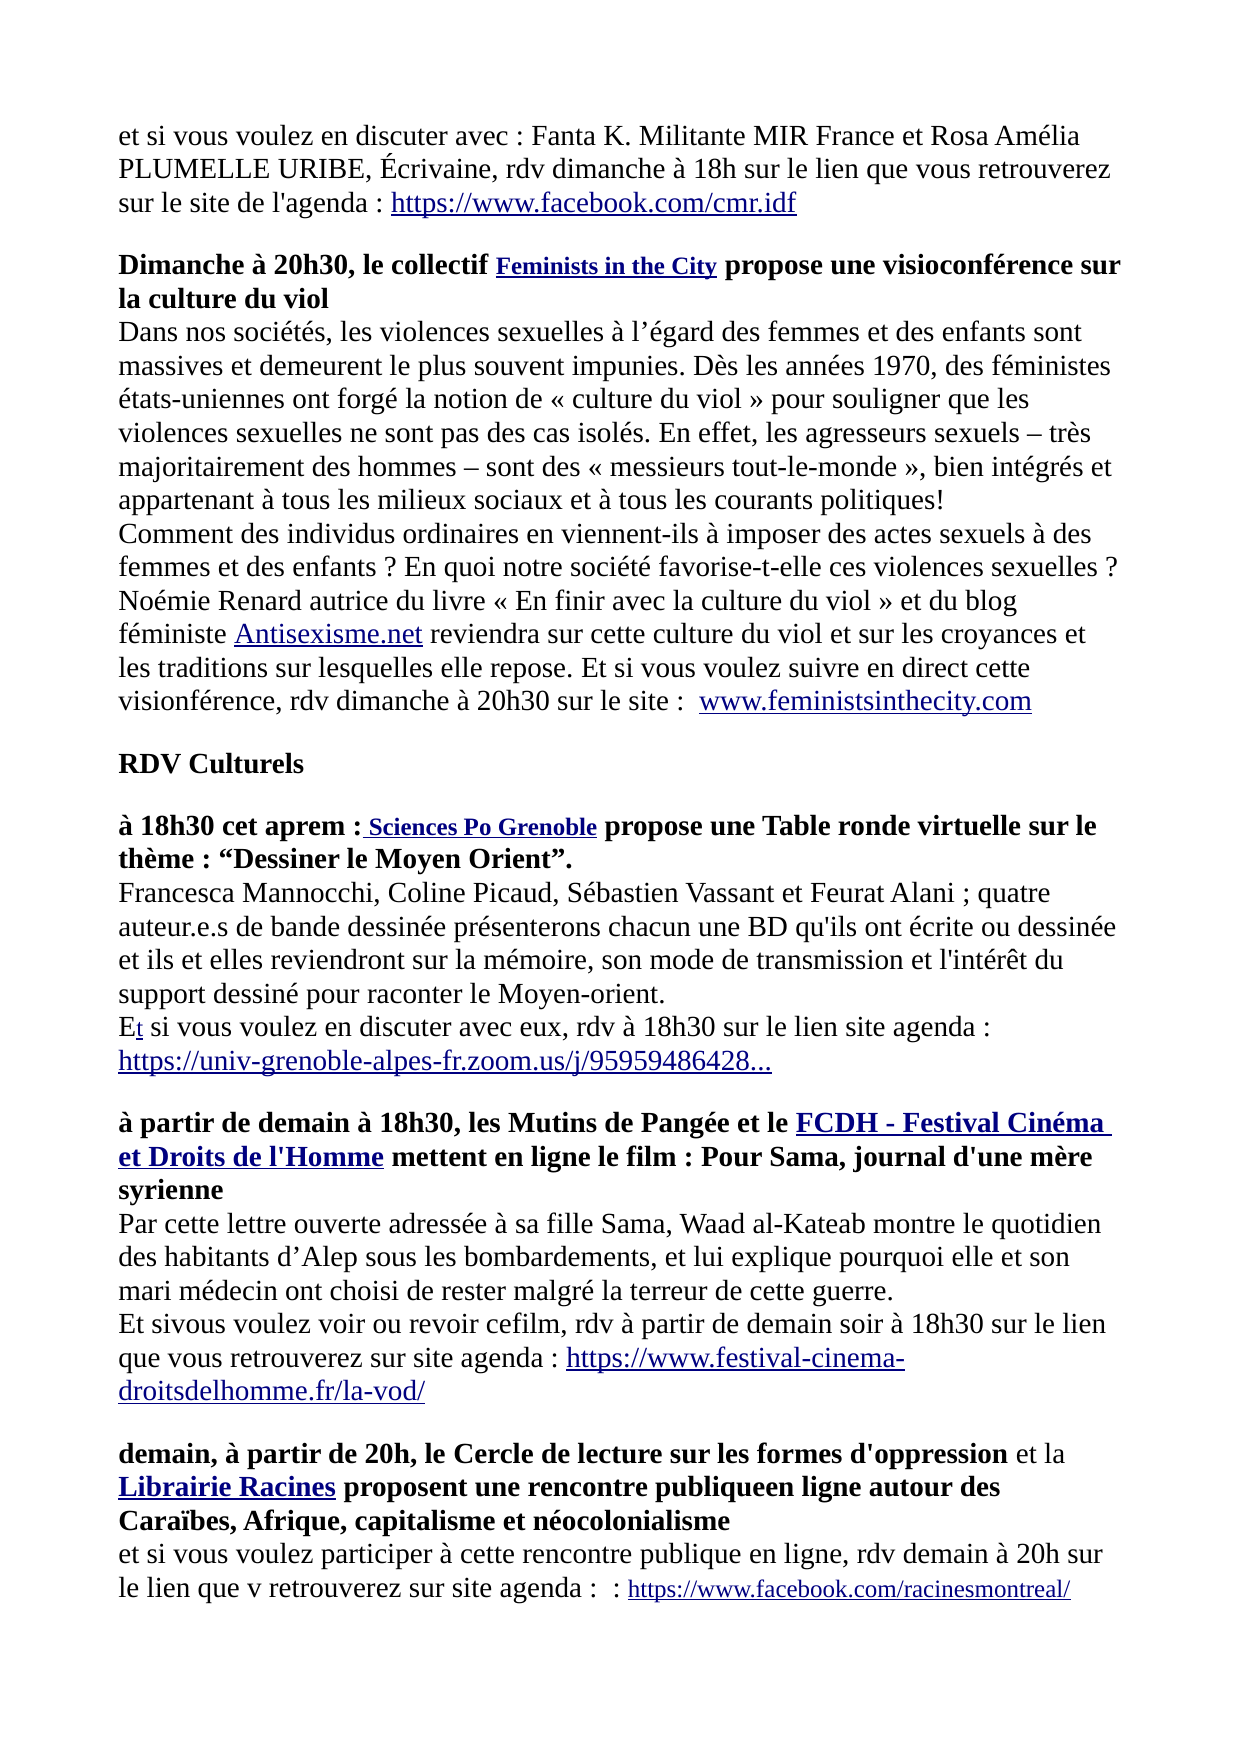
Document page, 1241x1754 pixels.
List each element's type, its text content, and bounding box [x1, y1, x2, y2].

text Dans nos sociétés, les violences sexuelles à l’égard des femmes et des enfants sont massives et demeurent le plus souvent impunies. Dès les années 1970, des féministes états-uniennes ont forgé la notion de « culture du viol » pour souligner que les violences sexuelles ne sont pas des cas isolés. En effet, les agresseurs sexuels – très majoritairement des hommes – sont des « messieurs tout-le-monde », bien intégrés et appartenant à tous les milieux sociaux et à tous les courants politiques! [118, 314, 1122, 516]
text demain, à partir de 20h, le Cercle de lecture sur les formes d'oppression et la Librairie Racines proposent une rencontre publiqueen ligne autour des Caraïbes, Afrique, capitalisme et néocolonialisme [118, 1436, 1122, 1536]
text et si vous voulez participer à cette rencontre publique en ligne, rdv demain à 20h sur le lien que v retrouverez sur site agenda : : https://www.facebook.com/racinesmontreal/ [118, 1536, 1122, 1603]
text Et sivous voulez voir ou revoir cefilm, rdv à partir de demain soir à 18h30 sur le lien que vous retrouverez sur site agenda : https://www.festival-cinema-droitsdelhomme.fr/la-vod/ [118, 1306, 1122, 1407]
text Dimanche à 20h30, le collectif Feminists in the City propose une visioconférence sur la culture du viol [118, 247, 1122, 314]
text à 18h30 cet aprem : Sciences Po Grenoble propose une Table ronde virtuelle sur le thème : “Dessiner le Moyen Orient”. [118, 808, 1122, 875]
text Francesca Mannocchi, Coline Picaud, Sébastien Vassant et Feurat Alani ; quatre auteur.e.s de bande dessinée présenterons chacun une BD qu'ils ont écrite ou dessinée et ils et elles reviendront sur la mémoire, son mode de transmission et l'intérêt du support dessiné pour raconter le Moyen-orient. [118, 875, 1122, 1009]
text à partir de demain à 18h30, les Mutins de Pangée et le FCDH - Festival Cinéma et Droits de l'Homme mettent en ligne le film : Pour Sama, journal d'une mère syrienne [118, 1105, 1122, 1206]
text Comment des individus ordinaires en viennent-ils à imposer des actes sexuels à des femmes et des enfants ? En quoi notre société favorise-t-elle ces violences sexuelles ? Noémie Renard autrice du livre « En finir avec la culture du viol » et du blog féministe Antisexisme.net reviendra sur cette culture du viol et sur les croyances et les traditions sur lesquelles elle repose. Et si vous voulez suivre en direct cette visionférence, rdv dimanche à 20h30 sur le site : www.feministsinthecity.com [118, 516, 1122, 717]
text et si vous voulez en discuter avec : Fanta K. Militante MIR France et Rosa Amélia PLUMELLE URIBE, Écrivaine, rdv dimanche à 18h sur le lien que vous retrouverez sur le site de l'agenda : https://www.facebook.com/cmr.idf [118, 118, 1122, 219]
text Et si vous voulez en discuter avec eux, rdv à 18h30 sur le lien site agenda : https://univ-grenoble-alpes-fr.zoom.us/j/95959486428... [118, 1009, 1122, 1076]
text RDV Culturels [118, 746, 1122, 779]
text Par cette lettre ouverte adressée à sa fille Sama, Waad al-Kateab montre le quotidien des habitants d’Alep sous les bombardements, et lui explique pourquoi elle et son mari médecin ont choisi de rester malgré la terreur de cette guerre. [118, 1206, 1122, 1306]
